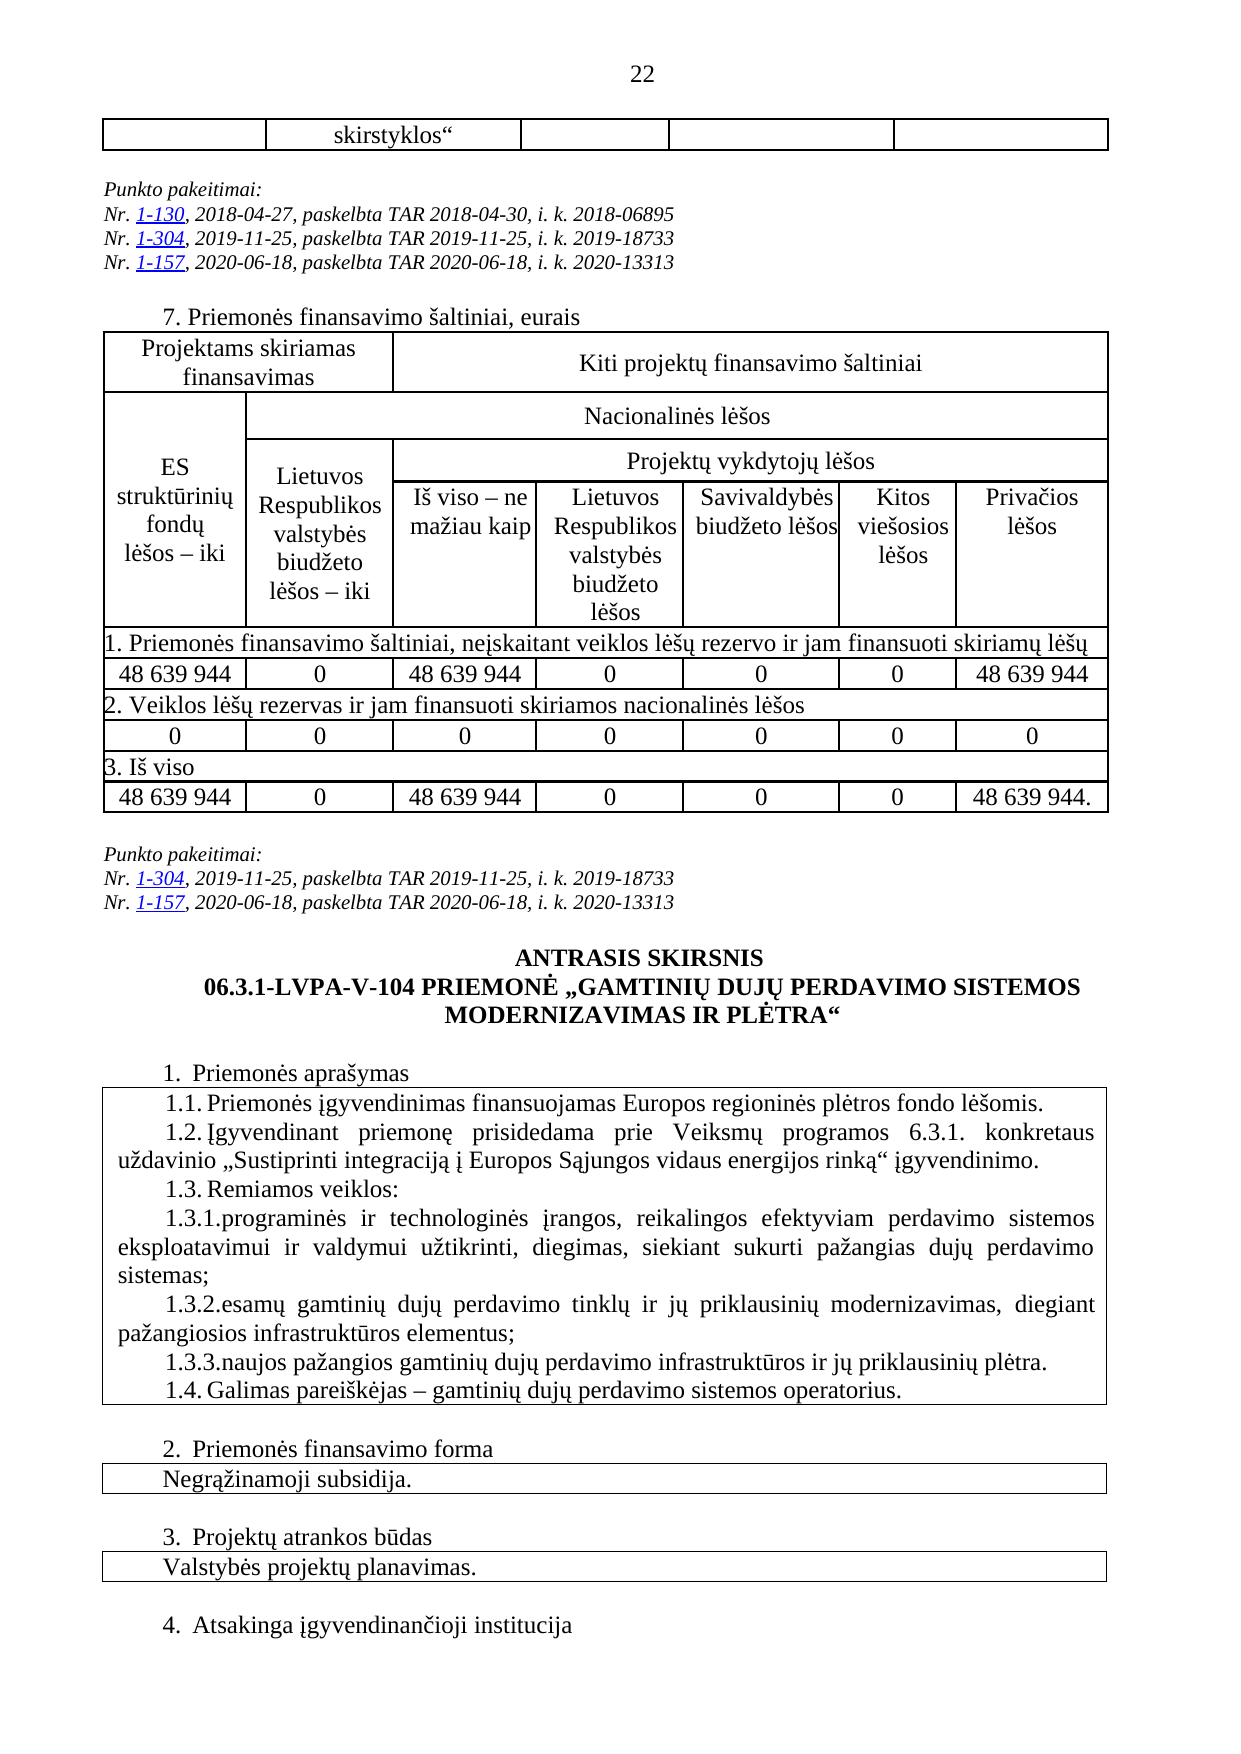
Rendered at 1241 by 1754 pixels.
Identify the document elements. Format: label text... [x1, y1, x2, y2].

text 2. Priemonės finansavimo forma [162, 1434, 1181, 1463]
table_cell [522, 120, 668, 149]
text 3. Projektų atrankos būdas [162, 1522, 1181, 1551]
table_cell 1. Priemonės finansavimo šaltiniai, neįskaitant veiklos lėšų rezervo ir jam finansuoti skiriamų lėšų [105, 628, 1107, 657]
text Nr. 1-304, 2019-11-25, paskelbta TAR 2019-11-25, i. k. 2019-18733 [103, 226, 1181, 249]
table_cell Nacionalinės lėšos [247, 393, 1107, 438]
table_cell [104, 120, 265, 149]
table_cell 48 639 944 [105, 659, 245, 688]
table_cell ES struktūrinių fondų lėšos – iki [105, 393, 245, 626]
text Nr. 1-157, 2020-06-18, paskelbta TAR 2020-06-18, i. k. 2020-13313 [103, 890, 1181, 914]
text Nr. 1-130, 2018-04-27, paskelbta TAR 2018-04-30, i. k. 2018-06895 [103, 201, 1181, 226]
table_header Valstybės projektų planavimas. [103, 1552, 1106, 1581]
table_cell Lietuvos Respublikos valstybės biudžeto lėšos – iki [247, 440, 392, 626]
table_cell 0 [537, 659, 682, 688]
table_cell 3. Iš viso [105, 752, 1107, 780]
table_cell 48 639 944. [957, 783, 1107, 811]
text ANTRASIS SKIRSNIS [103, 943, 1181, 972]
table_header 1.1. Priemonės įgyvendinimas finansuojamas Europos regioninės plėtros fondo lėšomis. [103, 1088, 1106, 1117]
table_cell 0 [684, 783, 838, 811]
text Nr. 1-304, 2019-11-25, paskelbta TAR 2019-11-25, i. k. 2019-18733 [103, 866, 1181, 890]
table_cell 0 [537, 721, 682, 749]
table_cell 1.2. Įgyvendinant priemonę prisidedama prie Veiksmų programos 6.3.1. konkretaus uždavinio „Sustiprinti integraciją į Europos Sąjungos vidaus energijos rinką“ įgyvendinimo. [103, 1117, 1106, 1174]
text Punkto pakeitimai: [103, 177, 1181, 201]
table_cell 0 [840, 721, 955, 749]
table_cell 48 639 944 [394, 783, 535, 811]
table_cell [895, 120, 1107, 149]
table_cell Projektų vykdytojų lėšos [394, 440, 1107, 480]
table_cell Savivaldybės biudžeto lėšos [684, 483, 838, 626]
table_cell 2. Veiklos lėšų rezervas ir jam finansuoti skiriamos nacionalinės lėšos [105, 690, 1107, 719]
text 06.3.1-LVPA-V-104 PRIEMONĖ „GAMTINIŲ DUJŲ perdavimo sistemos modernizavimas ir plėtra“ [103, 972, 1181, 1029]
table_cell 1.4. Galimas pareiškėjas – gamtinių dujų perdavimo sistemos operatorius. [103, 1375, 1106, 1404]
table_cell 0 [684, 659, 838, 688]
table_cell [670, 120, 893, 149]
table_cell skirstyklos“ [267, 120, 520, 149]
table_cell 48 639 944 [105, 783, 245, 811]
table_cell 0 [247, 783, 392, 811]
table_header Kiti projektų finansavimo šaltiniai [394, 333, 1107, 391]
table_cell Iš viso – ne mažiau kaip [394, 483, 535, 626]
table_cell 0 [247, 721, 392, 749]
table_cell Privačios lėšos [957, 483, 1107, 626]
text 7. Priemonės finansavimo šaltiniai, eurais [103, 302, 1193, 331]
text 4. Atsakinga įgyvendinančioji institucija [162, 1611, 1181, 1639]
table_cell 0 [957, 721, 1107, 749]
text Nr. 1-157, 2020-06-18, paskelbta TAR 2020-06-18, i. k. 2020-13313 [103, 249, 1181, 274]
text Punkto pakeitimai: [103, 842, 1181, 866]
table_cell 0 [247, 659, 392, 688]
table_header Projektams skiriamas finansavimas [105, 333, 392, 391]
table_cell 0 [684, 721, 838, 749]
table_cell 1.3. Remiamos veiklos: 1.3.1. programinės ir technologinės įrangos, reikalingos efektyviam perdavimo sistemos eksploatavimui ir valdymui užtikrinti, diegimas, siekiant sukurti pažangias dujų perdavimo sistemas; 1.3.2. esamų gamtinių dujų perdavimo tinklų ir jų priklausinių modernizavimas, diegiant pažangiosios infrastruktūros elementus; 1.3.3. naujos pažangios gamtinių dujų perdavimo infrastruktūros ir jų priklausinių plėtra. [103, 1174, 1106, 1375]
table_cell 0 [840, 783, 955, 811]
table_cell Kitos viešosios lėšos [840, 483, 955, 626]
table_cell 48 639 944 [957, 659, 1107, 688]
table_cell 0 [105, 721, 245, 749]
table_cell 0 [394, 721, 535, 749]
table_header Negrąžinamoji subsidija. [103, 1464, 1106, 1492]
table_cell 48 639 944 [394, 659, 535, 688]
table_cell Lietuvos Respublikos valstybės biudžeto lėšos [537, 483, 682, 626]
text 1. Priemonės aprašymas [162, 1058, 1181, 1087]
table_cell 0 [840, 659, 955, 688]
table_cell 0 [537, 783, 682, 811]
